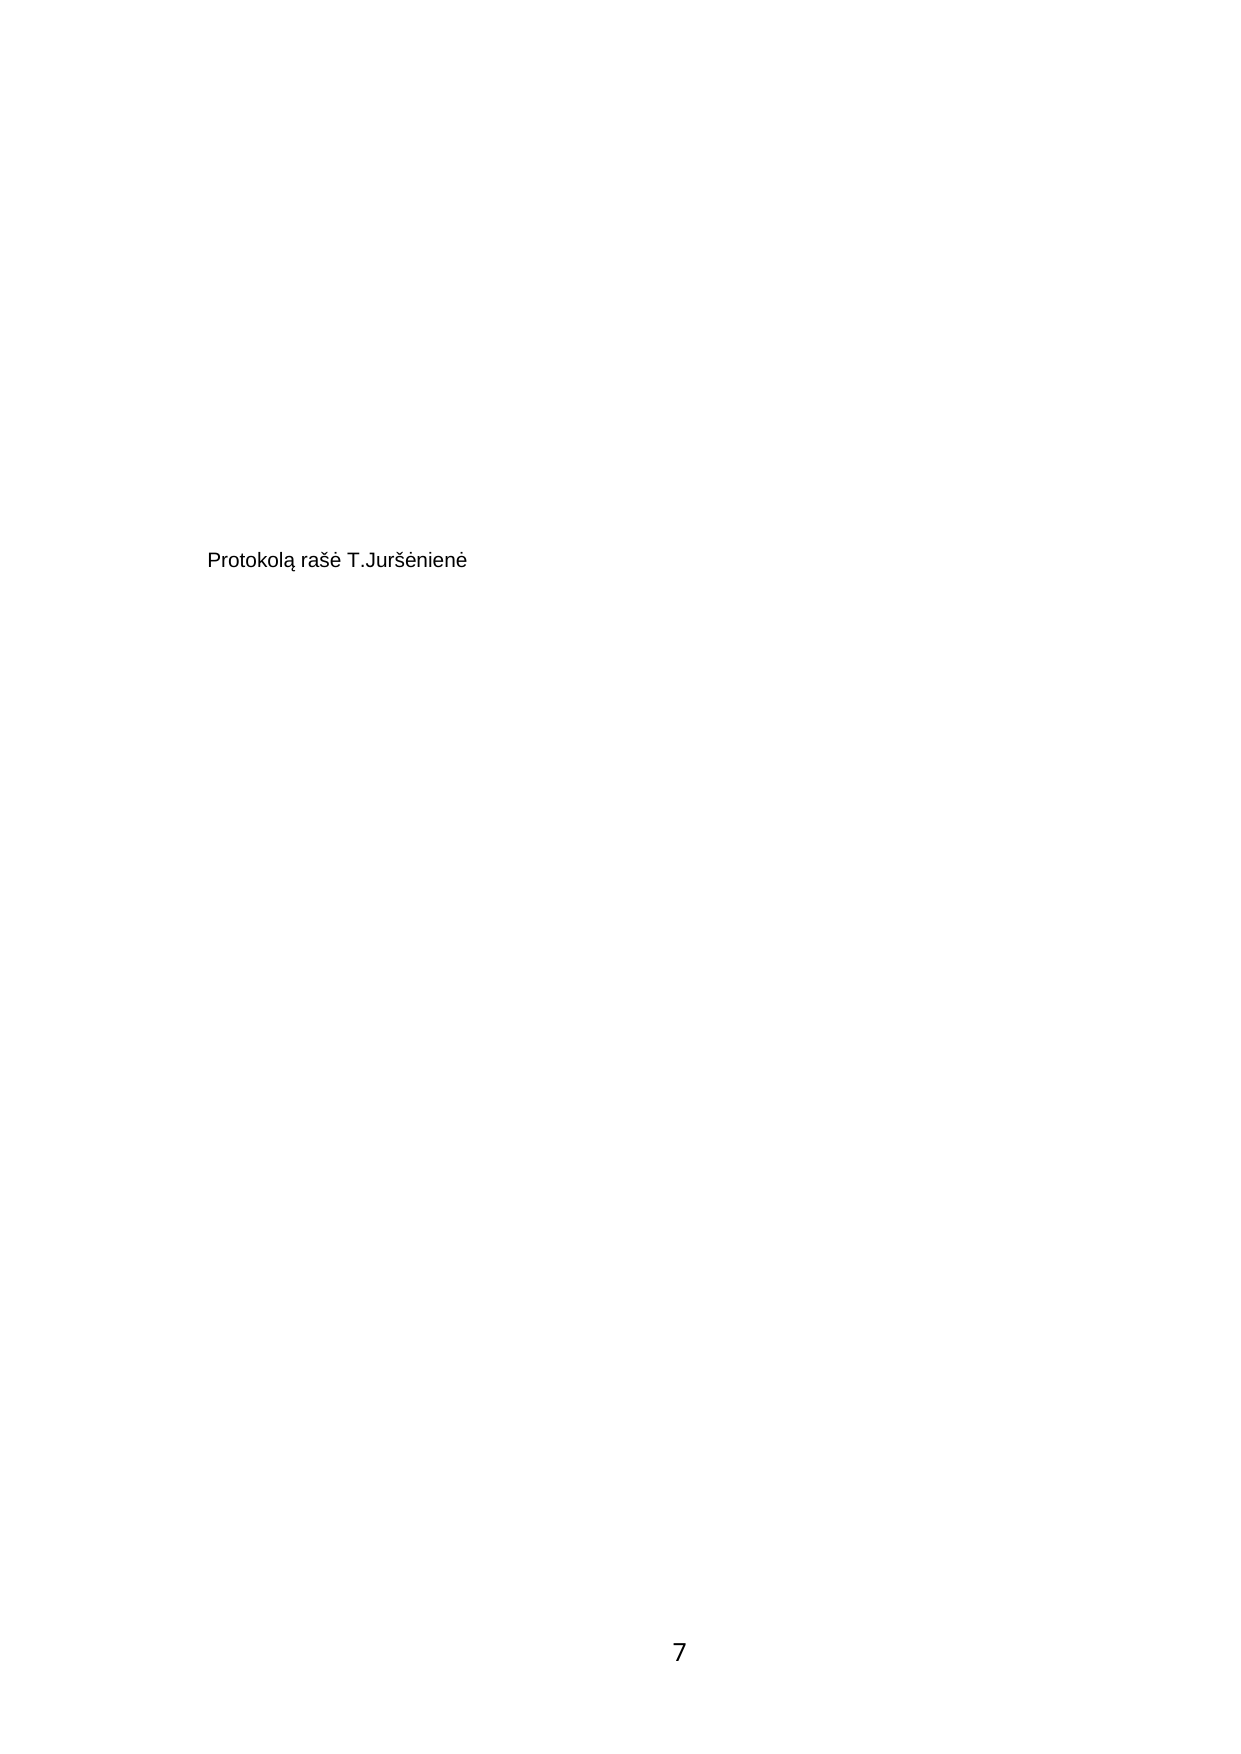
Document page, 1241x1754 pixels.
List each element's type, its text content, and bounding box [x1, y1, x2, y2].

text Protokolą rašė T.Juršėnienė [207, 547, 1152, 571]
